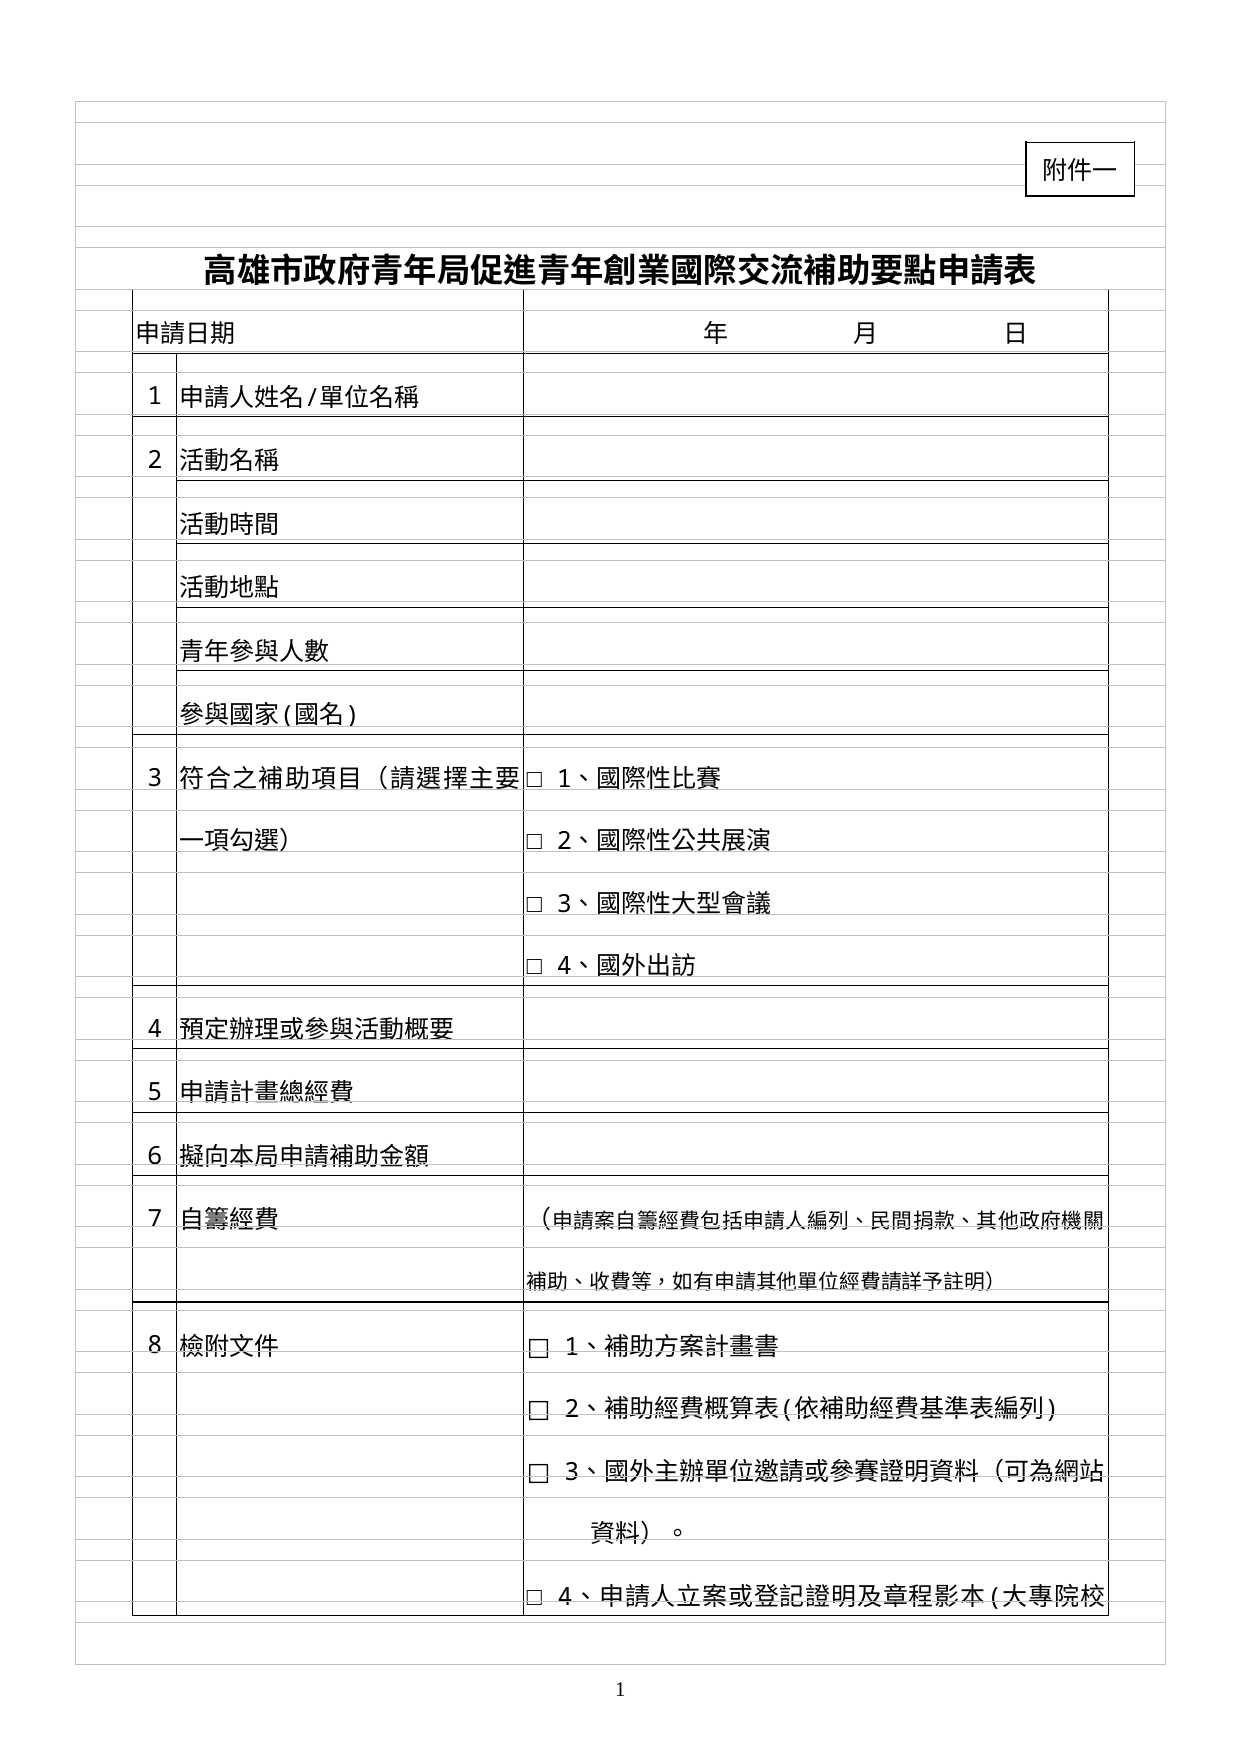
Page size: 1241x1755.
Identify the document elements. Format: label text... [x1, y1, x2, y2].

table_cell 符合之補助項目（請選擇主要 [177, 748, 523, 789]
table_cell [133, 477, 176, 497]
table_cell [133, 623, 176, 664]
table_cell 7 [133, 1176, 176, 1185]
table_cell 1 [133, 373, 176, 414]
table_cell 5 [133, 1061, 176, 1101]
table_cell （申請案自籌經費包括申請人編列、民間捐款、其他政府機關補助、收費等，如有申請其他單位經費請詳予註明） [524, 1227, 1108, 1247]
table_cell [524, 998, 1108, 1039]
table_cell 自籌經費 [177, 1227, 523, 1247]
table_cell [524, 686, 1108, 726]
table_cell 檢附文件 [177, 1540, 523, 1560]
table_header [524, 290, 1108, 310]
table_cell 8 [133, 1373, 176, 1414]
table_cell [177, 1040, 523, 1048]
table_cell [133, 811, 176, 851]
table_cell 活動名稱 [177, 436, 523, 476]
table_cell 8 [133, 1498, 176, 1539]
table_cell [133, 1049, 176, 1060]
table_cell 檢附文件 [177, 1561, 523, 1601]
table_cell 6 [133, 1123, 176, 1164]
table_cell 1、補助方案計畫書 2、補助經費概算表(依補助經費基準表編列) 3、國外主辦單位邀請或參賽證明資料（可為網站資料）。 □ 4、申請人立案或登記證明及章程影本(大專院校免附)；個人檢附身分證明文件1份。 □ 5、補助經費切結書。 [524, 1373, 1108, 1414]
table_cell [524, 665, 1108, 670]
table_cell [133, 873, 176, 914]
table_cell [133, 852, 176, 872]
table_cell 8 [133, 1436, 176, 1476]
table_cell 自籌經費 [177, 1186, 523, 1226]
table_header [133, 290, 523, 310]
table_cell 一項勾選） [177, 811, 523, 851]
table_cell [133, 727, 176, 734]
table_cell [524, 977, 1108, 985]
table_cell 檢附文件 [177, 1477, 523, 1497]
table_cell [524, 727, 1108, 734]
table_cell 申請計畫總經費 [177, 1049, 523, 1060]
table_cell 1、補助方案計畫書 2、補助經費概算表(依補助經費基準表編列) 3、國外主辦單位邀請或參賽證明資料（可為網站資料）。 □ 4、申請人立案或登記證明及章程影本(大專院校免附)；個人檢附身分證明文件1份。 □ 5、補助經費切結書。 [524, 1477, 1108, 1497]
table_cell [524, 986, 1108, 997]
table_cell 8 [133, 1303, 176, 1310]
table_cell 參與國家(國名) [177, 686, 523, 726]
table_cell [524, 602, 1108, 607]
table_cell [133, 665, 176, 685]
table_cell 8 [133, 1311, 176, 1351]
table_cell [133, 986, 176, 997]
table_cell 8 [133, 1352, 176, 1372]
table_cell 活動時間 [177, 498, 523, 539]
table_cell 青年參與人數 [177, 623, 523, 664]
table_cell 7 [133, 1186, 176, 1226]
table_cell [133, 1165, 176, 1175]
table_cell [177, 544, 523, 560]
table_cell [133, 417, 176, 435]
table_cell [524, 354, 1108, 372]
table_cell 8 [133, 1561, 176, 1601]
table_cell [177, 354, 523, 372]
table_cell 8 [133, 1540, 176, 1560]
table_cell [177, 602, 523, 607]
table_cell 擬向本局申請補助金額 [177, 1165, 523, 1175]
table_cell [133, 540, 176, 560]
table_cell 申請人姓名/單位名稱 [177, 373, 523, 414]
table_cell 檢附文件 [177, 1415, 523, 1435]
table_cell [524, 1049, 1108, 1060]
table_cell [524, 1102, 1108, 1112]
table_cell [524, 561, 1108, 601]
table_cell 檢附文件 [177, 1352, 523, 1372]
table_cell [524, 373, 1108, 414]
table_cell [177, 936, 523, 976]
table_cell 檢附文件 [177, 1303, 523, 1310]
text [76, 227, 1165, 247]
table_cell [177, 915, 523, 935]
table_cell [524, 671, 1108, 685]
table_cell 1、補助方案計畫書 2、補助經費概算表(依補助經費基準表編列) 3、國外主辦單位邀請或參賽證明資料（可為網站資料）。 □ 4、申請人立案或登記證明及章程影本(大專院校免附)；個人檢附身分證明文件1份。 □ 5、補助經費切結書。 [524, 1498, 1108, 1539]
table_cell [133, 936, 176, 976]
table_cell [524, 1040, 1108, 1048]
table_cell 1、補助方案計畫書 2、補助經費概算表(依補助經費基準表編列) 3、國外主辦單位邀請或參賽證明資料（可為網站資料）。 □ 4、申請人立案或登記證明及章程影本(大專院校免附)；個人檢附身分證明文件1份。 □ 5、補助經費切結書。 [524, 1415, 1108, 1435]
table_cell [524, 1123, 1108, 1164]
table_cell （申請案自籌經費包括申請人編列、民間捐款、其他政府機關補助、收費等，如有申請其他單位經費請詳予註明） [524, 1186, 1108, 1226]
table_cell 1、補助方案計畫書 2、補助經費概算表(依補助經費基準表編列) 3、國外主辦單位邀請或參賽證明資料（可為網站資料）。 □ 4、申請人立案或登記證明及章程影本(大專院校免附)；個人檢附身分證明文件1份。 □ 5、補助經費切結書。 [524, 1352, 1108, 1372]
table_cell 檢附文件 [177, 1436, 523, 1476]
table_cell 1、補助方案計畫書 2、補助經費概算表(依補助經費基準表編列) 3、國外主辦單位邀請或參賽證明資料（可為網站資料）。 □ 4、申請人立案或登記證明及章程影本(大專院校免附)；個人檢附身分證明文件1份。 □ 5、補助經費切結書。 [524, 1540, 1108, 1560]
table_cell [524, 1061, 1108, 1101]
table_cell [133, 354, 176, 372]
table_cell 7 [133, 1290, 176, 1301]
table_cell （申請案自籌經費包括申請人編列、民間捐款、其他政府機關補助、收費等，如有申請其他單位經費請詳予註明） [524, 1248, 1108, 1289]
table_cell [524, 608, 1108, 622]
table_cell [524, 544, 1108, 560]
text 高雄市政府青年局促進青年創業國際交流補助要點申請表 [76, 248, 1165, 289]
table_cell 自籌經費 [177, 1176, 523, 1185]
table_cell [177, 977, 523, 985]
table_cell [133, 1040, 176, 1048]
table_cell [524, 915, 1108, 935]
table_cell [133, 790, 176, 810]
table_cell [524, 735, 1108, 747]
table_cell 自籌經費 [177, 1290, 523, 1301]
table_cell 檢附文件 [177, 1602, 523, 1615]
text 附件一 [1042, 150, 1119, 187]
table_cell 8 [133, 1602, 176, 1615]
table_cell 申請計畫總經費 [177, 1061, 523, 1101]
table_cell □ 2、國際性公共展演 [524, 811, 1108, 851]
table_cell [177, 665, 523, 670]
table_cell 擬向本局申請補助金額 [208, 1150, 225, 1164]
table_cell 檢附文件 [177, 1311, 523, 1351]
table_cell [524, 623, 1108, 664]
table_cell 8 [133, 1477, 176, 1497]
table_cell [177, 727, 523, 734]
table_cell □ 4、國外出訪 [524, 936, 1108, 976]
table_cell [177, 873, 523, 914]
table_cell 1、補助方案計畫書 2、補助經費概算表(依補助經費基準表編列) 3、國外主辦單位邀請或參賽證明資料（可為網站資料）。 □ 4、申請人立案或登記證明及章程影本(大專院校免附)；個人檢附身分證明文件1份。 □ 5、補助經費切結書。 [524, 1436, 1108, 1476]
table_cell 7 [133, 1227, 176, 1247]
table_cell [133, 1113, 176, 1122]
table_cell [177, 671, 523, 685]
table_cell 擬向本局申請補助金額 [177, 1123, 523, 1164]
table_cell [177, 986, 523, 997]
table_header 申請日期 [133, 311, 523, 351]
table_cell 檢附文件 [177, 1373, 523, 1414]
table_cell [524, 790, 1108, 810]
table_cell [133, 498, 176, 539]
table_cell 2 [133, 436, 176, 476]
table_cell [133, 561, 176, 601]
table_cell 預定辦理或參與活動概要 [177, 998, 523, 1039]
table_cell [177, 790, 523, 810]
table_cell □ 3、國際性大型會議 [524, 873, 1108, 914]
table_cell 3 [133, 748, 176, 789]
table_cell □ 1、國際性比賽 [524, 748, 1108, 789]
table_cell [177, 852, 523, 872]
table_cell 1、補助方案計畫書 2、補助經費概算表(依補助經費基準表編列) 3、國外主辦單位邀請或參賽證明資料（可為網站資料）。 □ 4、申請人立案或登記證明及章程影本(大專院校免附)；個人檢附身分證明文件1份。 □ 5、補助經費切結書。 [524, 1311, 1108, 1351]
table_cell [524, 481, 1108, 497]
table_cell [177, 481, 523, 497]
table_cell 8 [151, 1337, 158, 1343]
table_header 年 月 日 [524, 311, 1108, 351]
table_cell 8 [133, 1415, 176, 1435]
table_cell [177, 417, 523, 435]
table_cell [177, 608, 523, 622]
table_cell 1、補助方案計畫書 2、補助經費概算表(依補助經費基準表編列) 3、國外主辦單位邀請或參賽證明資料（可為網站資料）。 □ 4、申請人立案或登記證明及章程影本(大專院校免附)；個人檢附身分證明文件1份。 □ 5、補助經費切結書。 [524, 1303, 1108, 1310]
table_cell 8 [151, 1345, 158, 1351]
table_cell [524, 1113, 1108, 1122]
table_cell 擬向本局申請補助金額 [177, 1113, 523, 1122]
table_cell [524, 417, 1108, 435]
table_cell 1、補助方案計畫書 2、補助經費概算表(依補助經費基準表編列) 3、國外主辦單位邀請或參賽證明資料（可為網站資料）。 □ 4、申請人立案或登記證明及章程影本(大專院校免附)；個人檢附身分證明文件1份。 □ 5、補助經費切結書。 [524, 1602, 1108, 1615]
table_cell 4 [133, 998, 176, 1039]
table_cell [133, 1102, 176, 1112]
table_cell 申請計畫總經費 [177, 1102, 523, 1112]
table_cell 自籌經費 [177, 1248, 523, 1289]
table_cell [133, 915, 176, 935]
table_cell （申請案自籌經費包括申請人編列、民間捐款、其他政府機關補助、收費等，如有申請其他單位經費請詳予註明） [524, 1290, 1108, 1301]
table_cell [133, 735, 176, 747]
table_cell [133, 602, 176, 622]
table_cell （申請案自籌經費包括申請人編列、民間捐款、其他政府機關補助、收費等，如有申請其他單位經費請詳予註明） [524, 1176, 1108, 1185]
table_cell [177, 735, 523, 747]
table_cell 7 [133, 1248, 176, 1289]
table_cell [133, 686, 176, 726]
table_cell [524, 1165, 1108, 1175]
table_cell 檢附文件 [177, 1498, 523, 1539]
table_cell 1、補助方案計畫書 2、補助經費概算表(依補助經費基準表編列) 3、國外主辦單位邀請或參賽證明資料（可為網站資料）。 □ 4、申請人立案或登記證明及章程影本(大專院校免附)；個人檢附身分證明文件1份。 □ 5、補助經費切結書。 [524, 1561, 1108, 1601]
table_cell [524, 852, 1108, 872]
table_cell [133, 977, 176, 985]
table_cell 檢附文件 [236, 1340, 247, 1349]
table_cell 活動地點 [177, 561, 523, 601]
table_cell [524, 436, 1108, 476]
table_cell [524, 498, 1108, 539]
